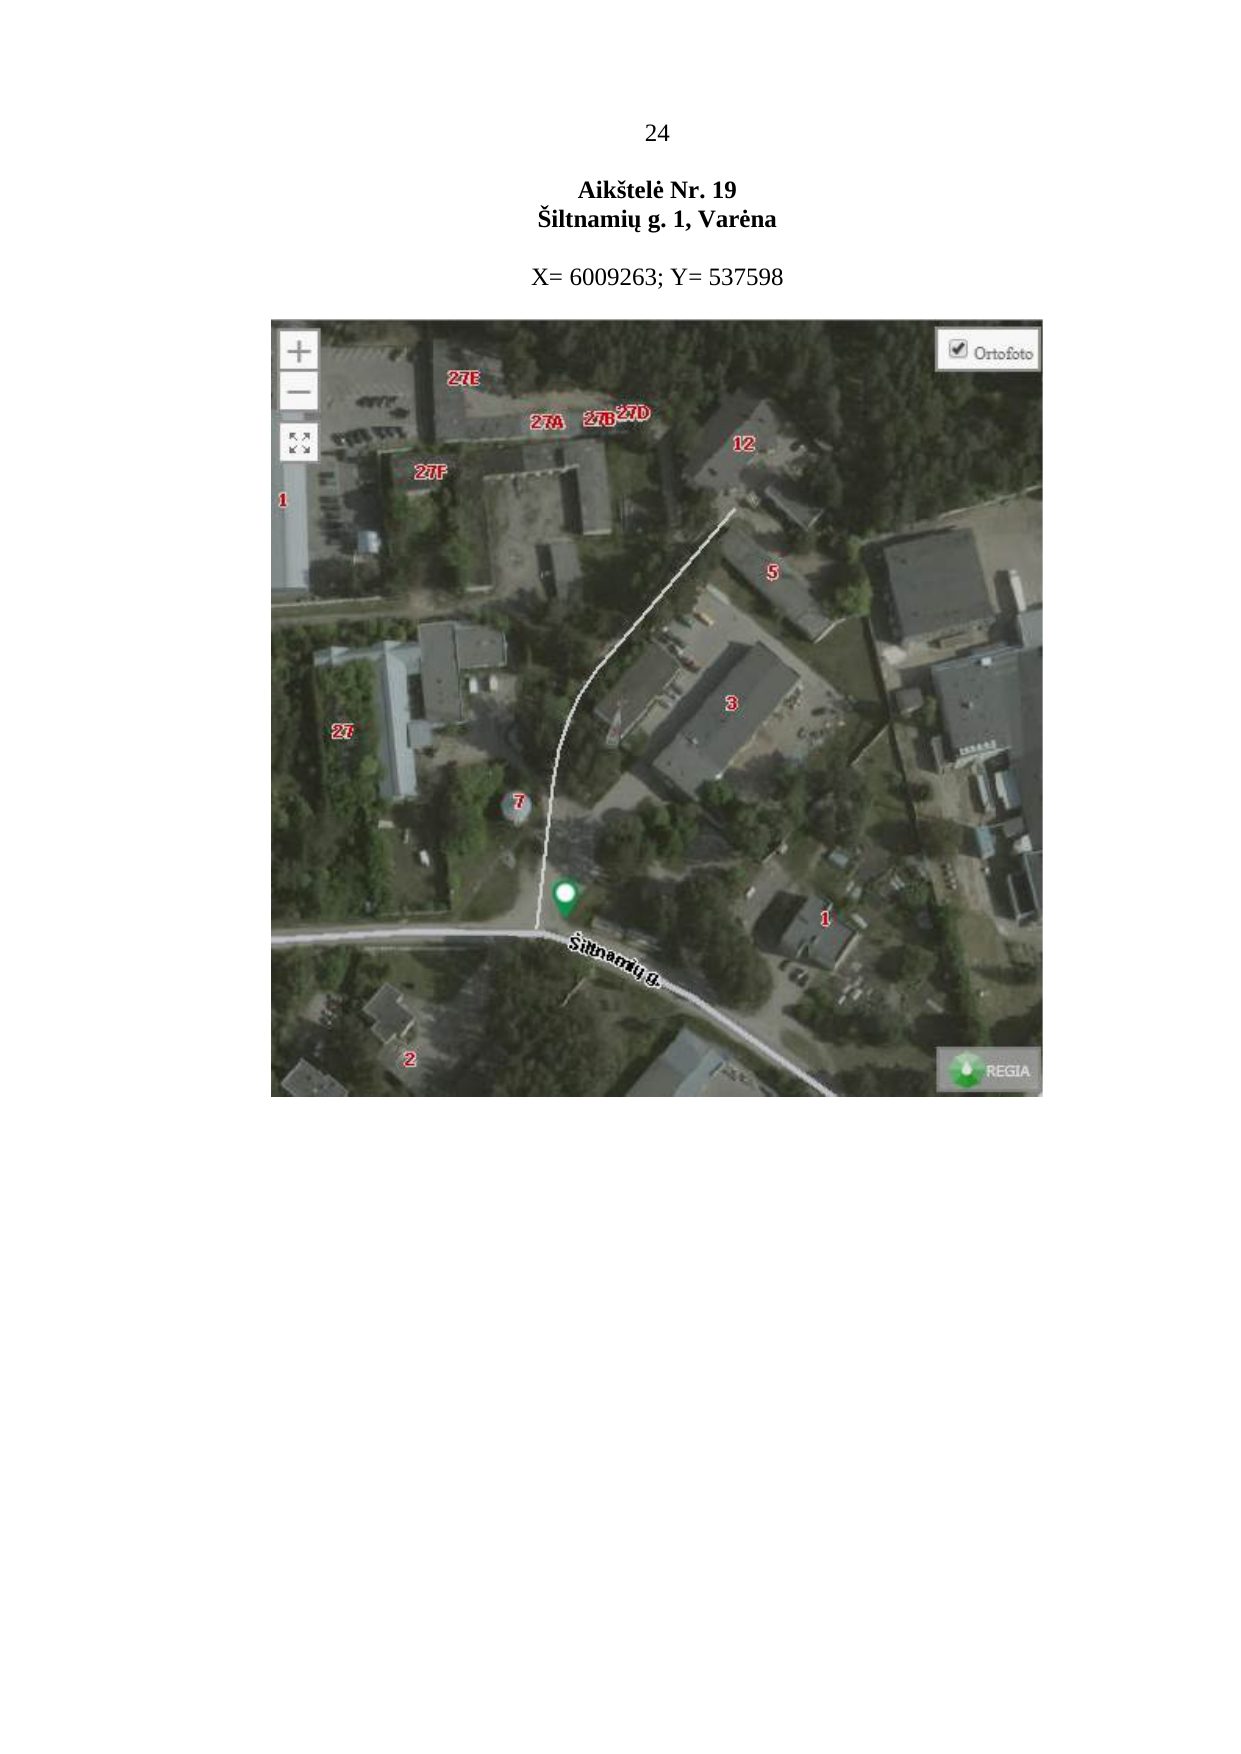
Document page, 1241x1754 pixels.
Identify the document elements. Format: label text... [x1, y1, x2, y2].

text X= 6009263; Y= 537598 [133, 262, 1181, 291]
text Aikštelė Nr. 19 [133, 176, 1181, 204]
text Šiltnamių g. 1, Varėna [133, 204, 1181, 233]
